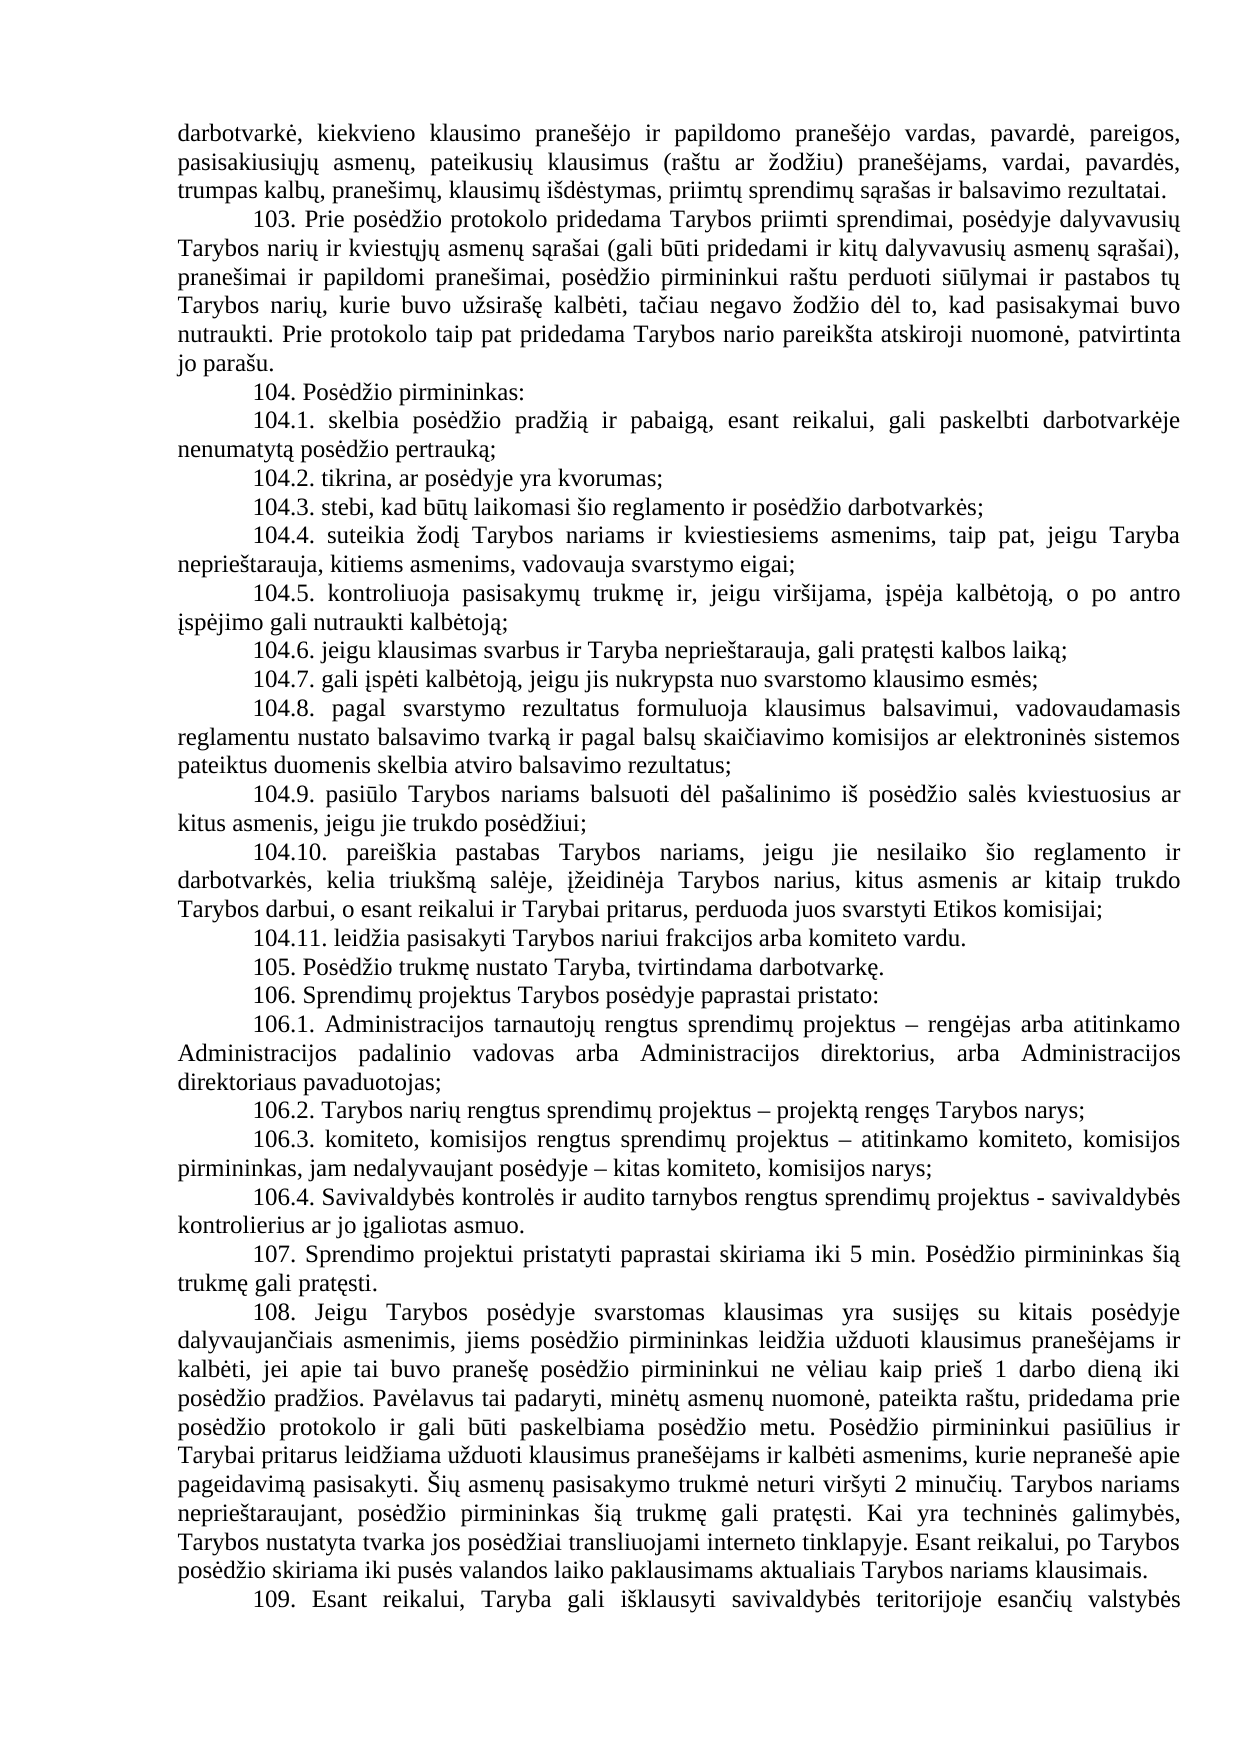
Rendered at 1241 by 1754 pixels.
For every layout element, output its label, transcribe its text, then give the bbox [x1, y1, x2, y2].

text 104.8. pagal svarstymo rezultatus formuluoja klausimus balsavimui, vadovaudamasis reglamentu nustato balsavimo tvarką ir pagal balsų skaičiavimo komisijos ar elektroninės sistemos pateiktus duomenis skelbia atviro balsavimo rezultatus; [177, 693, 1181, 779]
text 104.9. pasiūlo Tarybos nariams balsuoti dėl pašalinimo iš posėdžio salės kviestuosius ar kitus asmenis, jeigu jie trukdo posėdžiui; [177, 779, 1181, 837]
text 103. Prie posėdžio protokolo pridedama Tarybos priimti sprendimai, posėdyje dalyvavusių Tarybos narių ir kviestųjų asmenų sąrašai (gali būti pridedami ir kitų dalyvavusių asmenų sąrašai), pranešimai ir papildomi pranešimai, posėdžio pirmininkui raštu perduoti siūlymai ir pastabos tų Tarybos narių, kurie buvo užsirašę kalbėti, tačiau negavo žodžio dėl to, kad pasisakymai buvo nutraukti. Prie protokolo taip pat pridedama Tarybos nario pareikšta atskiroji nuomonė, patvirtinta jo parašu. [177, 204, 1181, 377]
text 107. Sprendimo projektui pristatyti paprastai skiriama iki 5 min. Posėdžio pirmininkas šią trukmę gali pratęsti. [177, 1239, 1181, 1297]
text 104.6. jeigu klausimas svarbus ir Taryba neprieštarauja, gali pratęsti kalbos laiką; [177, 636, 1181, 664]
text 106.1. Administracijos tarnautojų rengtus sprendimų projektus – rengėjas arba atitinkamo Administracijos padalinio vadovas arba Administracijos direktorius, arba Administracijos direktoriaus pavaduotojas; [177, 1009, 1181, 1096]
text 104.1. skelbia posėdžio pradžią ir pabaigą, esant reikalui, gali paskelbti darbotvarkėje nenumatytą posėdžio pertrauką; [177, 406, 1181, 463]
text 104.4. suteikia žodį Tarybos nariams ir kviestiesiems asmenims, taip pat, jeigu Taryba neprieštarauja, kitiems asmenims, vadovauja svarstymo eigai; [177, 521, 1181, 578]
text 106.3. komiteto, komisijos rengtus sprendimų projektus – atitinkamo komiteto, komisijos pirmininkas, jam nedalyvaujant posėdyje – kitas komiteto, komisijos narys; [177, 1124, 1181, 1182]
text 106.4. Savivaldybės kontrolės ir audito tarnybos rengtus sprendimų projektus - savivaldybės kontrolierius ar jo įgaliotas asmuo. [177, 1182, 1181, 1239]
text 104.10. pareiškia pastabas Tarybos nariams, jeigu jie nesilaiko šio reglamento ir darbotvarkės, kelia triukšmą salėje, įžeidinėja Tarybos narius, kitus asmenis ar kitaip trukdo Tarybos darbui, o esant reikalui ir Tarybai pritarus, perduoda juos svarstyti Etikos komisijai; [177, 837, 1181, 923]
text 109. Esant reikalui, Taryba gali išklausyti savivaldybės teritorijoje esančių valstybės [177, 1584, 1181, 1613]
text 106.2. Tarybos narių rengtus sprendimų projektus – projektą rengęs Tarybos narys; [177, 1096, 1181, 1124]
text 106. Sprendimų projektus Tarybos posėdyje paprastai pristato: [177, 981, 1181, 1009]
text darbotvarkė, kiekvieno klausimo pranešėjo ir papildomo pranešėjo vardas, pavardė, pareigos, pasisakiusiųjų asmenų, pateikusių klausimus (raštu ar žodžiu) pranešėjams, vardai, pavardės, trumpas kalbų, pranešimų, klausimų išdėstymas, priimtų sprendimų sąrašas ir balsavimo rezultatai. [177, 118, 1181, 204]
text 104.7. gali įspėti kalbėtoją, jeigu jis nukrypsta nuo svarstomo klausimo esmės; [177, 664, 1181, 693]
text 105. Posėdžio trukmę nustato Taryba, tvirtindama darbotvarkę. [177, 952, 1181, 981]
text 104.11. leidžia pasisakyti Tarybos nariui frakcijos arba komiteto vardu. [177, 923, 1181, 952]
text 104.5. kontroliuoja pasisakymų trukmę ir, jeigu viršijama, įspėja kalbėtoją, o po antro įspėjimo gali nutraukti kalbėtoją; [177, 578, 1181, 636]
text 108. Jeigu Tarybos posėdyje svarstomas klausimas yra susijęs su kitais posėdyje dalyvaujančiais asmenimis, jiems posėdžio pirmininkas leidžia užduoti klausimus pranešėjams ir kalbėti, jei apie tai buvo pranešę posėdžio pirmininkui ne vėliau kaip prieš 1 darbo dieną iki posėdžio pradžios. Pavėlavus tai padaryti, minėtų asmenų nuomonė, pateikta raštu, pridedama prie posėdžio protokolo ir gali būti paskelbiama posėdžio metu. Posėdžio pirmininkui pasiūlius ir Tarybai pritarus leidžiama užduoti klausimus pranešėjams ir kalbėti asmenims, kurie nepranešė apie pageidavimą pasisakyti. Šių asmenų pasisakymo trukmė neturi viršyti 2 minučių. Tarybos nariams neprieštaraujant, posėdžio pirmininkas šią trukmę gali pratęsti. Kai yra techninės galimybės, Tarybos nustatyta tvarka jos posėdžiai transliuojami interneto tinklapyje. Esant reikalui, po Tarybos posėdžio skiriama iki pusės valandos laiko paklausimams aktualiais Tarybos nariams klausimais. [177, 1297, 1181, 1584]
text 104. Posėdžio pirmininkas: [177, 377, 1181, 406]
text 104.2. tikrina, ar posėdyje yra kvorumas; [177, 463, 1181, 492]
text 104.3. stebi, kad būtų laikomasi šio reglamento ir posėdžio darbotvarkės; [177, 492, 1181, 521]
